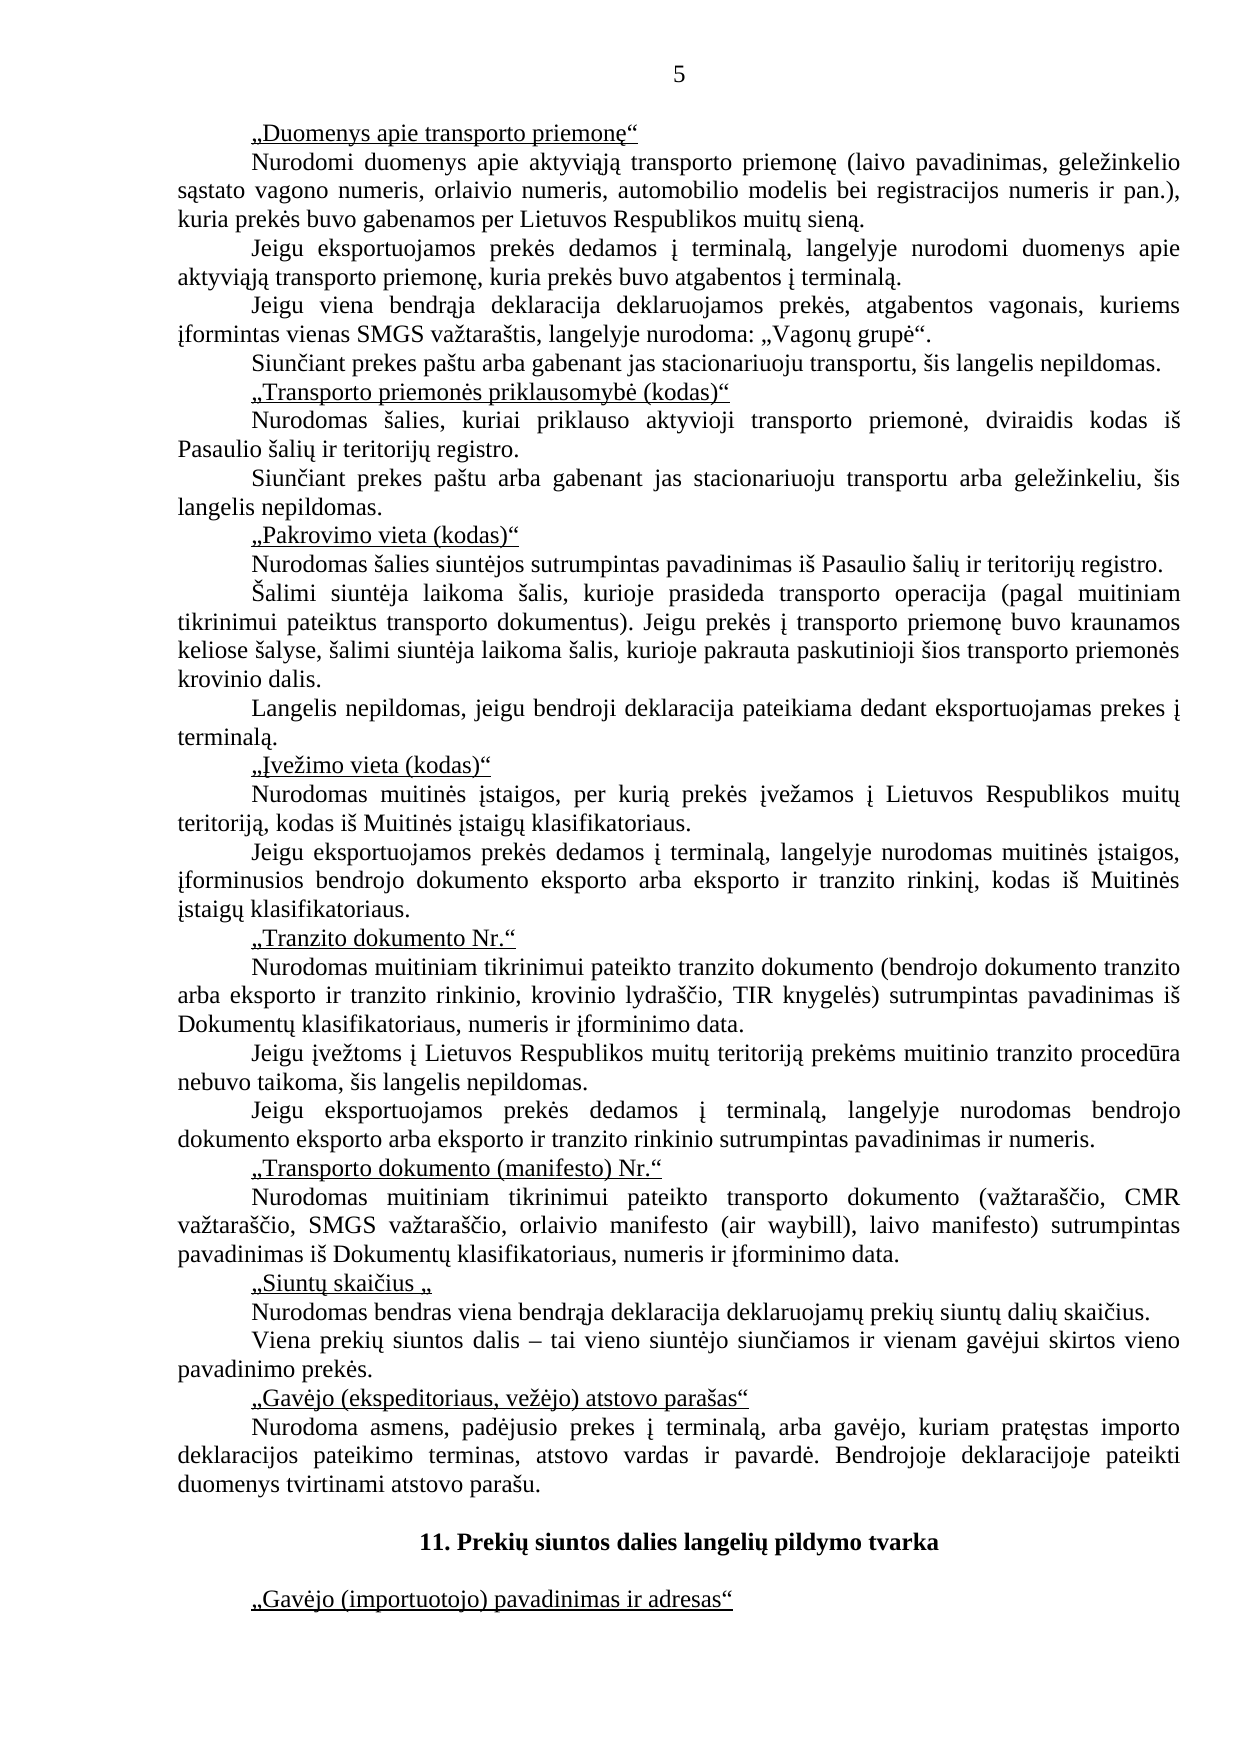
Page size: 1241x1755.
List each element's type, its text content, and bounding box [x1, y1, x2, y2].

text Nurodomas bendras viena bendrąja deklaracija deklaruojamų prekių siuntų dalių skaičius. [177, 1297, 1181, 1326]
text „Pakrovimo vieta (kodas)“ [177, 521, 1181, 549]
text Nurodomas muitinės įstaigos, per kurią prekės įvežamos į Lietuvos Respublikos muitų teritoriją, kodas iš Muitinės įstaigų klasifikatoriaus. [177, 779, 1181, 837]
text Nurodomas šalies siuntėjos sutrumpintas pavadinimas iš Pasaulio šalių ir teritorijų registro. [177, 549, 1181, 578]
text Jeigu įvežtoms į Lietuvos Respublikos muitų teritoriją prekėms muitinio tranzito procedūra nebuvo taikoma, šis langelis nepildomas. [177, 1038, 1181, 1096]
text „Gavėjo (ekspeditoriaus, vežėjo) atstovo parašas“ [177, 1383, 1181, 1412]
text „Gavėjo (importuotojo) pavadinimas ir adresas“ [177, 1584, 1181, 1613]
text Nurodomas šalies, kuriai priklauso aktyvioji transporto priemonė, dviraidis kodas iš Pasaulio šalių ir teritorijų registro. [177, 406, 1181, 463]
text Nurodomas muitiniam tikrinimui pateikto transporto dokumento (važtaraščio, CMR važtaraščio, SMGS važtaraščio, orlaivio manifesto (air waybill), laivo manifesto) sutrumpintas pavadinimas iš Dokumentų klasifikatoriaus, numeris ir įforminimo data. [177, 1182, 1181, 1268]
text Siunčiant prekes paštu arba gabenant jas stacionariuoju transportu arba geležinkeliu, šis langelis nepildomas. [177, 463, 1181, 521]
text Šalimi siuntėja laikoma šalis, kurioje prasideda transporto operacija (pagal muitiniam tikrinimui pateiktus transporto dokumentus). Jeigu prekės į transporto priemonę buvo kraunamos keliose šalyse, šalimi siuntėja laikoma šalis, kurioje pakrauta paskutinioji šios transporto priemonės krovinio dalis. [177, 578, 1181, 693]
text Nurodomi duomenys apie aktyviąją transporto priemonę (laivo pavadinimas, geležinkelio sąstato vagono numeris, orlaivio numeris, automobilio modelis bei registracijos numeris ir pan.), kuria prekės buvo gabenamos per Lietuvos Respublikos muitų sieną. [177, 147, 1181, 233]
text „Duomenys apie transporto priemonę“ [177, 118, 1181, 147]
text „Siuntų skaičius „ [177, 1268, 1181, 1297]
text Jeigu eksportuojamos prekės dedamos į terminalą, langelyje nurodomas muitinės įstaigos, įforminusios bendrojo dokumento eksporto arba eksporto ir tranzito rinkinį, kodas iš Muitinės įstaigų klasifikatoriaus. [177, 837, 1181, 923]
text 11. Prekių siuntos dalies langelių pildymo tvarka [177, 1527, 1181, 1556]
text „Transporto priemonės priklausomybė (kodas)“ [177, 377, 1181, 406]
text „Transporto dokumento (manifesto) Nr.“ [177, 1153, 1181, 1182]
text Nurodomas muitiniam tikrinimui pateikto tranzito dokumento (bendrojo dokumento tranzito arba eksporto ir tranzito rinkinio, krovinio lydraščio, TIR knygelės) sutrumpintas pavadinimas iš Dokumentų klasifikatoriaus, numeris ir įforminimo data. [177, 952, 1181, 1038]
text „Įvežimo vieta (kodas)“ [177, 751, 1181, 779]
text Langelis nepildomas, jeigu bendroji deklaracija pateikiama dedant eksportuojamas prekes į terminalą. [177, 693, 1181, 751]
text Jeigu eksportuojamos prekės dedamos į terminalą, langelyje nurodomi duomenys apie aktyviąją transporto priemonę, kuria prekės buvo atgabentos į terminalą. [177, 233, 1181, 291]
text Siunčiant prekes paštu arba gabenant jas stacionariuoju transportu, šis langelis nepildomas. [177, 348, 1181, 377]
text „Tranzito dokumento Nr.“ [177, 923, 1181, 952]
text Jeigu eksportuojamos prekės dedamos į terminalą, langelyje nurodomas bendrojo dokumento eksporto arba eksporto ir tranzito rinkinio sutrumpintas pavadinimas ir numeris. [177, 1096, 1181, 1153]
text Viena prekių siuntos dalis – tai vieno siuntėjo siunčiamos ir vienam gavėjui skirtos vieno pavadinimo prekės. [177, 1326, 1181, 1383]
text Jeigu viena bendrąja deklaracija deklaruojamos prekės, atgabentos vagonais, kuriems įformintas vienas SMGS važtaraštis, langelyje nurodoma: „Vagonų grupė“. [177, 291, 1181, 348]
text Nurodoma asmens, padėjusio prekes į terminalą, arba gavėjo, kuriam pratęstas importo deklaracijos pateikimo terminas, atstovo vardas ir pavardė. Bendrojoje deklaracijoje pateikti duomenys tvirtinami atstovo parašu. [177, 1412, 1181, 1498]
